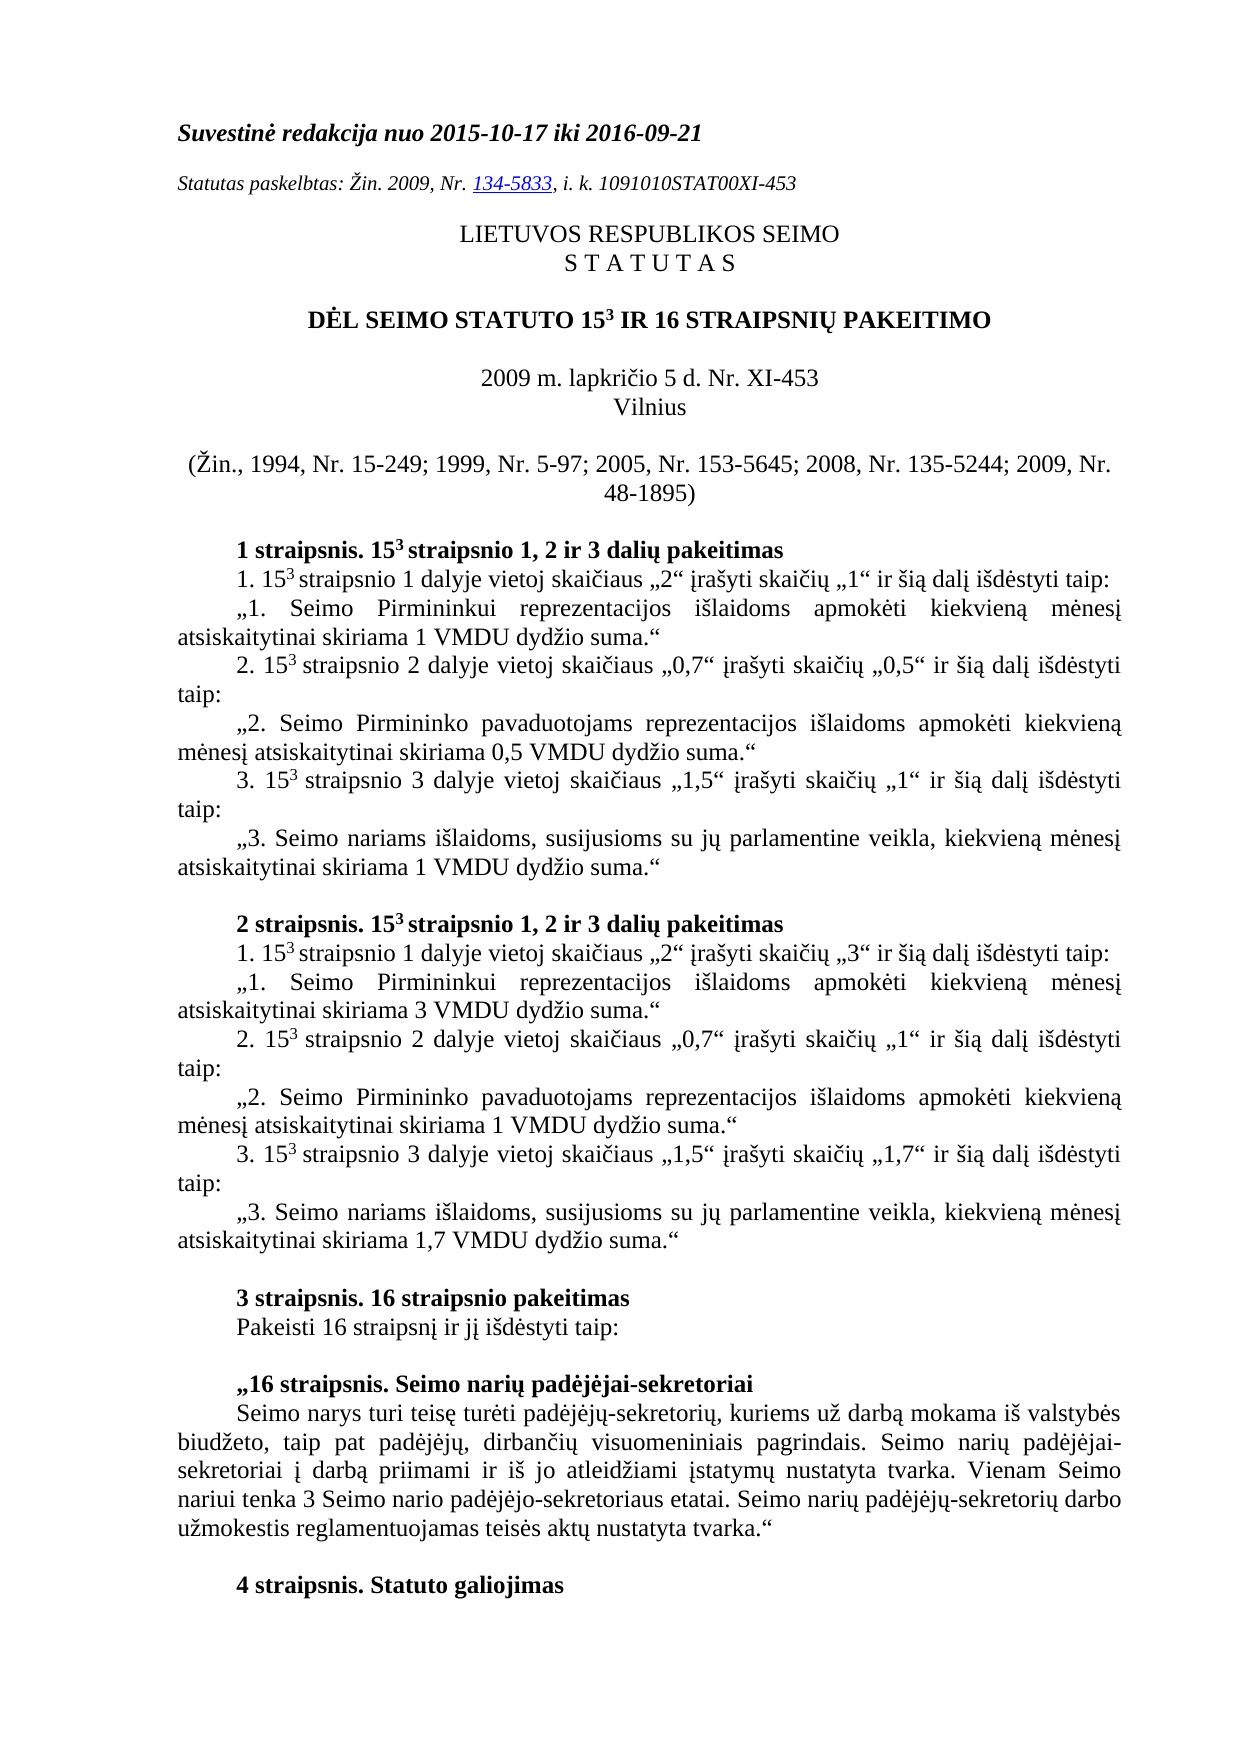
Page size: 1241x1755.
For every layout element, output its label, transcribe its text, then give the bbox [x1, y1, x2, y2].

text Suvestinė redakcija nuo 2015-10-17 iki 2016-09-21 [177, 118, 1122, 147]
text S T A T U T A S [177, 248, 1122, 277]
text LIETUVOS RESPUBLIKOS SEIMO [177, 219, 1122, 248]
text „16 straipsnis. Seimo narių padėjėjai-sekretoriai [177, 1369, 1122, 1398]
text 3. 153 straipsnio 3 dalyje vietoj skaičiaus „1,5“ įrašyti skaičių „1,7“ ir šią dalį išdėstyti taip: [177, 1139, 1122, 1197]
text 1. 153 straipsnio 1 dalyje vietoj skaičiaus „2“ įrašyti skaičių „3“ ir šią dalį išdėstyti taip: [177, 938, 1122, 967]
text „1. Seimo Pirmininkui reprezentacijos išlaidoms apmokėti kiekvieną mėnesį atsiskaitytinai skiriama 1 VMDU dydžio suma.“ [177, 593, 1122, 650]
text 2. 153 straipsnio 2 dalyje vietoj skaičiaus „0,7“ įrašyti skaičių „0,5“ ir šią dalį išdėstyti taip: [177, 650, 1122, 708]
text DĖL SEIMO STATUTO 153 IR 16 STRAIPSNIŲ PAKEITIMO [177, 305, 1122, 334]
text 1. 153 straipsnio 1 dalyje vietoj skaičiaus „2“ įrašyti skaičių „1“ ir šią dalį išdėstyti taip: [177, 564, 1122, 593]
text 2 straipsnis. 153 straipsnio 1, 2 ir 3 dalių pakeitimas [177, 909, 1122, 938]
text „2. Seimo Pirmininko pavaduotojams reprezentacijos išlaidoms apmokėti kiekvieną mėnesį atsiskaitytinai skiriama 0,5 VMDU dydžio suma.“ [177, 708, 1122, 765]
text 4 straipsnis. Statuto galiojimas [177, 1570, 1122, 1599]
text (Žin., 1994, Nr. 15-249; 1999, Nr. 5-97; 2005, Nr. 153-5645; 2008, Nr. 135-5244; 2009, Nr. 48-1895) [177, 449, 1122, 507]
text Statutas paskelbtas: Žin. 2009, Nr. 134-5833, i. k. 1091010STAT00XI-453 [177, 171, 1122, 195]
text 3 straipsnis. 16 straipsnio pakeitimas [177, 1283, 1122, 1312]
text Pakeisti 16 straipsnį ir jį išdėstyti taip: [177, 1312, 1122, 1340]
text „3. Seimo nariams išlaidoms, susijusioms su jų parlamentine veikla, kiekvieną mėnesį atsiskaitytinai skiriama 1,7 VMDU dydžio suma.“ [177, 1197, 1122, 1254]
text 2. 153 straipsnio 2 dalyje vietoj skaičiaus „0,7“ įrašyti skaičių „1“ ir šią dalį išdėstyti taip: [177, 1024, 1122, 1082]
text „2. Seimo Pirmininko pavaduotojams reprezentacijos išlaidoms apmokėti kiekvieną mėnesį atsiskaitytinai skiriama 1 VMDU dydžio suma.“ [177, 1082, 1122, 1139]
text „3. Seimo nariams išlaidoms, susijusioms su jų parlamentine veikla, kiekvieną mėnesį atsiskaitytinai skiriama 1 VMDU dydžio suma.“ [177, 823, 1122, 880]
text Seimo narys turi teisę turėti padėjėjų-sekretorių, kuriems už darbą mokama iš valstybės biudžeto, taip pat padėjėjų, dirbančių visuomeniniais pagrindais. Seimo narių padėjėjai-sekretoriai į darbą priimami ir iš jo atleidžiami įstatymų nustatyta tvarka. Vienam Seimo nariui tenka 3 Seimo nario padėjėjo-sekretoriaus etatai. Seimo narių padėjėjų-sekretorių darbo užmokestis reglamentuojamas teisės aktų nustatyta tvarka.“ [177, 1398, 1122, 1542]
text 2009 m. lapkričio 5 d. Nr. XI-453 [177, 363, 1122, 392]
text 1 straipsnis. 153 straipsnio 1, 2 ir 3 dalių pakeitimas [177, 535, 1122, 564]
text 3. 153 straipsnio 3 dalyje vietoj skaičiaus „1,5“ įrašyti skaičių „1“ ir šią dalį išdėstyti taip: [177, 765, 1122, 823]
text „1. Seimo Pirmininkui reprezentacijos išlaidoms apmokėti kiekvieną mėnesį atsiskaitytinai skiriama 3 VMDU dydžio suma.“ [177, 967, 1122, 1024]
text Vilnius [177, 392, 1122, 420]
